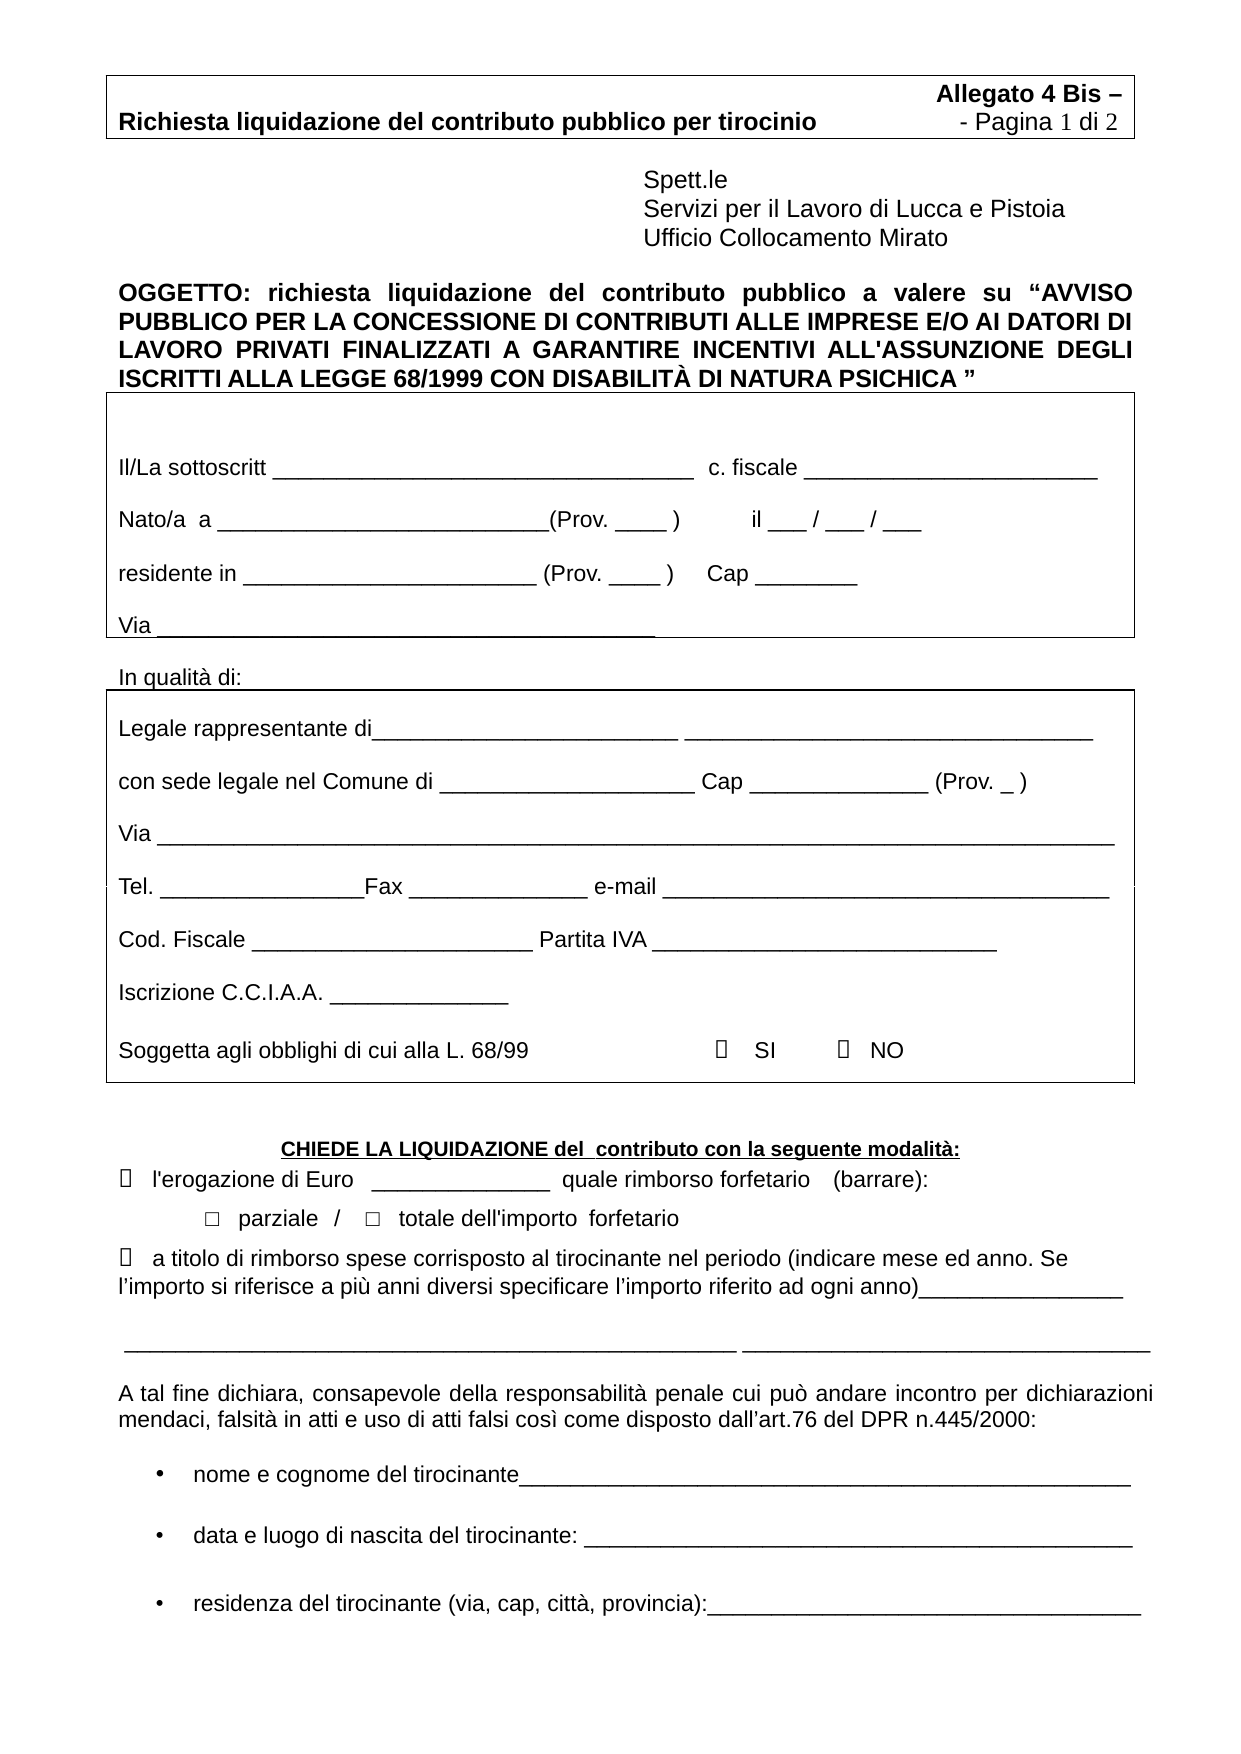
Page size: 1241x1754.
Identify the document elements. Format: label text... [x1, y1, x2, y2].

text Cod. Fiscale ______________________ Partita IVA ___________________________ [118, 926, 1134, 952]
text Servizi per il Lavoro di Lucca e Pistoia [118, 194, 1152, 222]
text In qualità di: [118, 664, 1154, 690]
text il ___ / ___ / ___ [751, 506, 1134, 533]
text Spett.le [118, 165, 1152, 194]
text Allegato 4 Bis – Richiesta liquidazione del contributo pubblico per tirocinio - Pagina 1 di 2 [118, 79, 1129, 136]
text Soggetta agli obblighi di cui alla L. 68/99  SI NO [118, 1031, 1134, 1065]
text CHIEDE LA LIQUIDAZIONE del contributo con la seguente modalità: [281, 1137, 1154, 1161]
text Il/La sottoscritt _________________________________ [118, 453, 695, 480]
text a titolo di rimborso spese corrisposto al tirocinante nel periodo (indicare mese ed anno. Se l’importo si riferisce a più anni diversi specificare l’importo riferito ad ogni anno)________________ [118, 1239, 1154, 1300]
text Iscrizione C.C.I.A.A. ______________ [118, 978, 1134, 1005]
text l'erogazione di Euro ______________ quale rimborso forfetario (barrare): [118, 1161, 1092, 1195]
text Via _______________________________________ [118, 612, 1134, 637]
text □ parziale / □ totale dell'importo forfetario [168, 1205, 1092, 1231]
text Legale rappresentante di________________________ ________________________________ [118, 715, 1134, 741]
list residenza del tirocinante (via, cap, città, provincia):__________________________________ [156, 1590, 1152, 1616]
text [1135, 506, 1154, 533]
text Via ___________________________________________________________________________ [118, 820, 1134, 847]
text c. fiscale _______________________ [708, 453, 1134, 480]
list data e luogo di nascita del tirocinante: ___________________________________________ [156, 1522, 1152, 1548]
text Nato/a a __________________________(Prov. ____ ) [118, 506, 695, 533]
text con sede legale nel Comune di ____________________ Cap ______________ (Prov. _ ) [118, 768, 1134, 794]
text OGGETTO: richiesta liquidazione del contributo pubblico a valere su “AVVISO PUBBLICO PER LA CONCESSIONE DI CONTRIBUTI ALLE IMPRESE E/O AI DATORI DI LAVORO PRIVATI FINALIZZATI A GARANTIRE INCENTIVI ALL'ASSUNZIONE DEGLI ISCRITTI ALLA LEGGE 68/1999 CON DISABILITÀ DI NATURA PSICHICA ” [118, 278, 1133, 392]
list nome e cognome del tirocinante________________________________________________ [156, 1461, 1152, 1488]
text Tel. ________________Fax ______________ e-mail ___________________________________ [118, 873, 1134, 899]
text Ufficio Collocamento Mirato [118, 222, 1152, 251]
text A tal fine dichiara, consapevole della responsabilità penale cui può andare incontro per dichiarazioni mendaci, falsità in atti e uso di atti falsi così come disposto dall’art.76 del DPR n.445/2000: [118, 1380, 1154, 1433]
text ________________________________________________ ________________________________ [118, 1327, 1154, 1353]
text residente in _______________________ (Prov. ____ ) Cap ________ [118, 560, 1134, 586]
